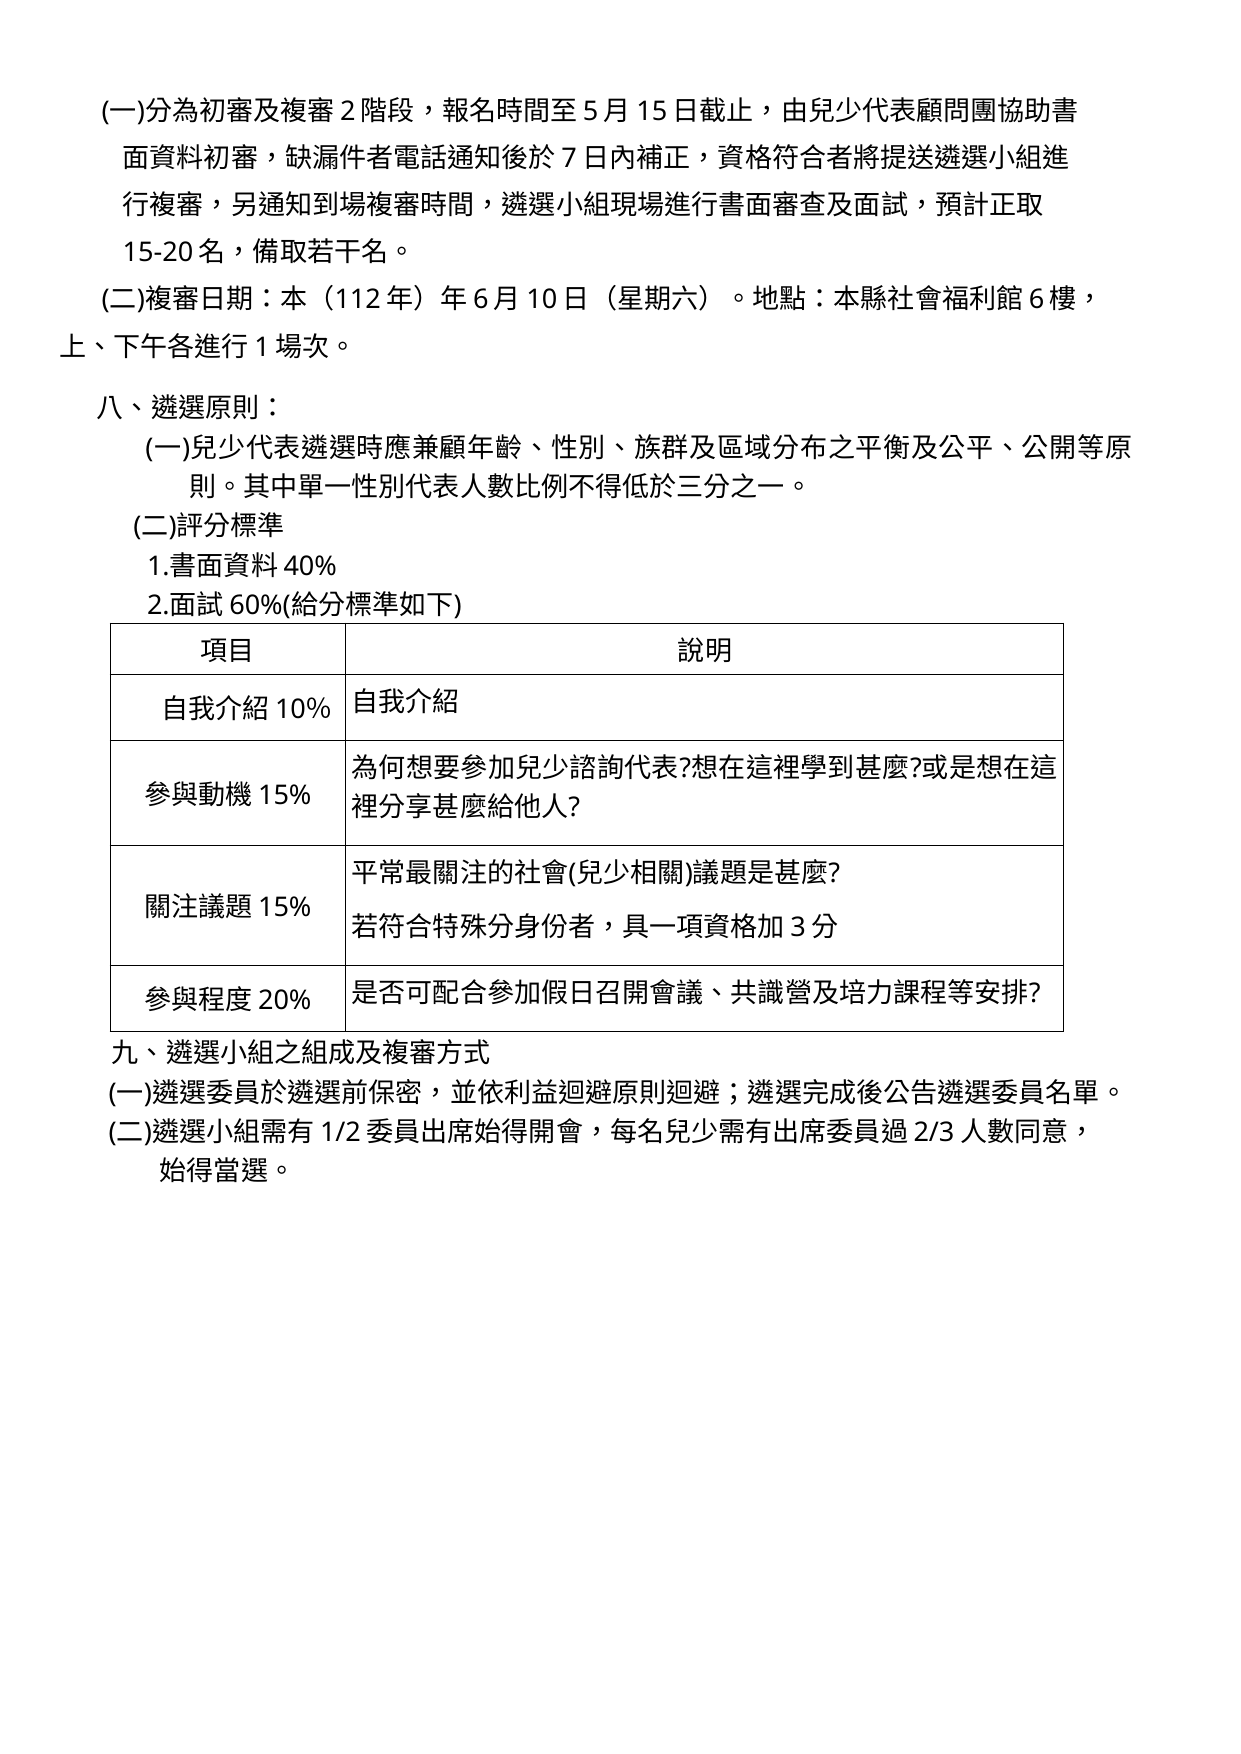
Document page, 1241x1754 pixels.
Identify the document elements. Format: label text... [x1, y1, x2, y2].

table_header 說明 [346, 624, 1063, 674]
text (一)遴選委員於遴選前保密，並依利益迴避原則迴避；遴選完成後公告遴選委員名單。 [59, 1071, 1128, 1110]
text (一)分為初審及複審2階段，報名時間至5月15日截止，由兒少代表顧問團協助書 [59, 88, 1134, 128]
table_cell 是否可配合參加假日召開會議、共識營及培力課程等安排? [346, 966, 1063, 1031]
table_header 項目 [111, 624, 345, 674]
text (二)複審日期：本（112年）年6月10日（星期六）。地點：本縣社會福利館6樓， 上、下午各進行1場次。 [59, 277, 1134, 364]
text 15-20名，備取若干名。 [59, 230, 1134, 269]
table_cell 平常最關注的社會(兒少相關)議題是甚麼? 若符合特殊分身份者，具一項資格加3分 [346, 846, 1063, 965]
table_cell 參與動機15% [111, 741, 345, 845]
table_cell 自我介紹10％ [111, 675, 345, 739]
text (二)遴選小組需有1/2委員出席始得開會，每名兒少需有出席委員過2/3人數同意， 始得當選。 [59, 1110, 1134, 1188]
text 2.面試60%(給分標準如下) [104, 583, 1181, 622]
text 行複審，另通知到場複審時間，遴選小組現場進行書面審查及面試，預計正取 [59, 183, 1134, 222]
table_cell 自我介紹 [346, 675, 1063, 739]
text 九、遴選小組之組成及複審方式 [104, 1031, 1181, 1071]
table_cell 為何想要參加兒少諮詢代表?想在這裡學到甚麼?或是想在這裡分享甚麼給他人? [346, 741, 1063, 845]
text 1.書面資料40% [104, 544, 1181, 583]
table_cell 關注議題15% [111, 846, 345, 965]
text (二)評分標準 [119, 504, 1181, 544]
text 面資料初審，缺漏件者電話通知後於7日內補正，資格符合者將提送遴選小組進 [59, 136, 1134, 175]
text 八、遴選原則： [76, 386, 1181, 426]
text (一)兒少代表遴選時應兼顧年齡、性別、族群及區域分布之平衡及公平、公開等原則。其中單一性別代表人數比例不得低於三分之一。 [130, 426, 1134, 504]
table_cell 參與程度20% [111, 966, 345, 1031]
